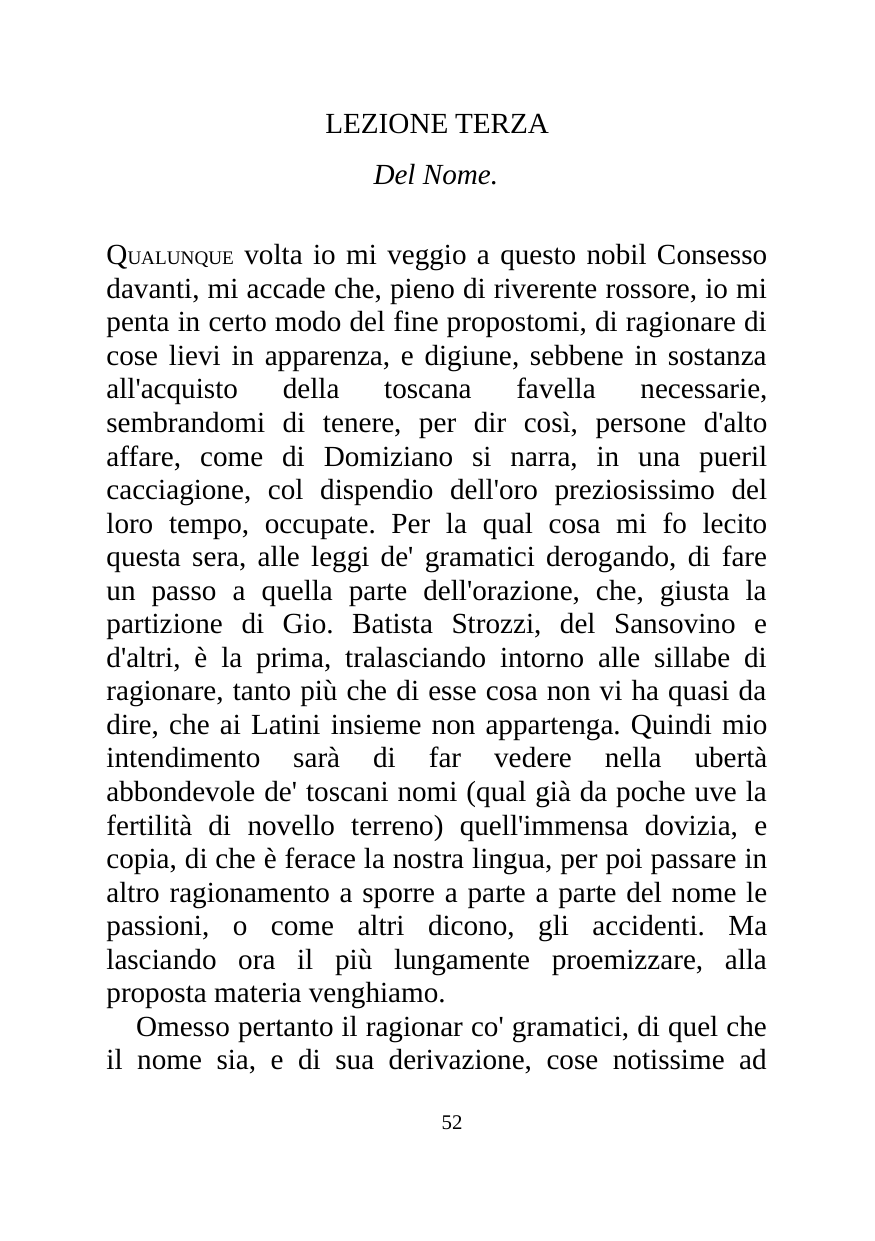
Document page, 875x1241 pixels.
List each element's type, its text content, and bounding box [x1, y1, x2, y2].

text Del Nome. [106, 157, 768, 191]
text Qualunque volta io mi veggio a questo nobil Consesso davanti, mi accade che, pieno di riverente rossore, io mi penta in certo modo del fine propostomi, di ragionare di cose lievi in apparenza, e digiune, sebbene in sostanza all'acquisto della toscana favella necessarie, sembrandomi di tenere, per dir così, persone d'alto affare, come di Domiziano si narra, in una pueril cacciagione, col dispendio dell'oro preziosissimo del loro tempo, occupate. Per la qual cosa mi fo lecito questa sera, alle leggi de' gramatici derogando, di fare un passo a quella parte dell'orazione, che, giusta la partizione di Gio. Batista Strozzi, del Sansovino e d'altri, è la prima, tralasciando intorno alle sillabe di ragionare, tanto più che di esse cosa non vi ha quasi da dire, che ai Latini insieme non appartenga. Quindi mio intendimento sarà di far vedere nella ubertà abbondevole de' toscani nomi (qual già da poche uve la fertilità di novello terreno) quell'immensa dovizia, e copia, di che è ferace la nostra lingua, per poi passare in altro ragionamento a sporre a parte a parte del nome le passioni, o come altri dicono, gli accidenti. Ma lasciando ora il più lungamente proemizzare, alla proposta materia venghiamo. [106, 237, 768, 1009]
text Omesso pertanto il ragionar co' gramatici, di quel che il nome sia, e di sua derivazione, cose notissime ad [106, 1009, 768, 1076]
text LEZIONE TERZA [106, 106, 768, 140]
